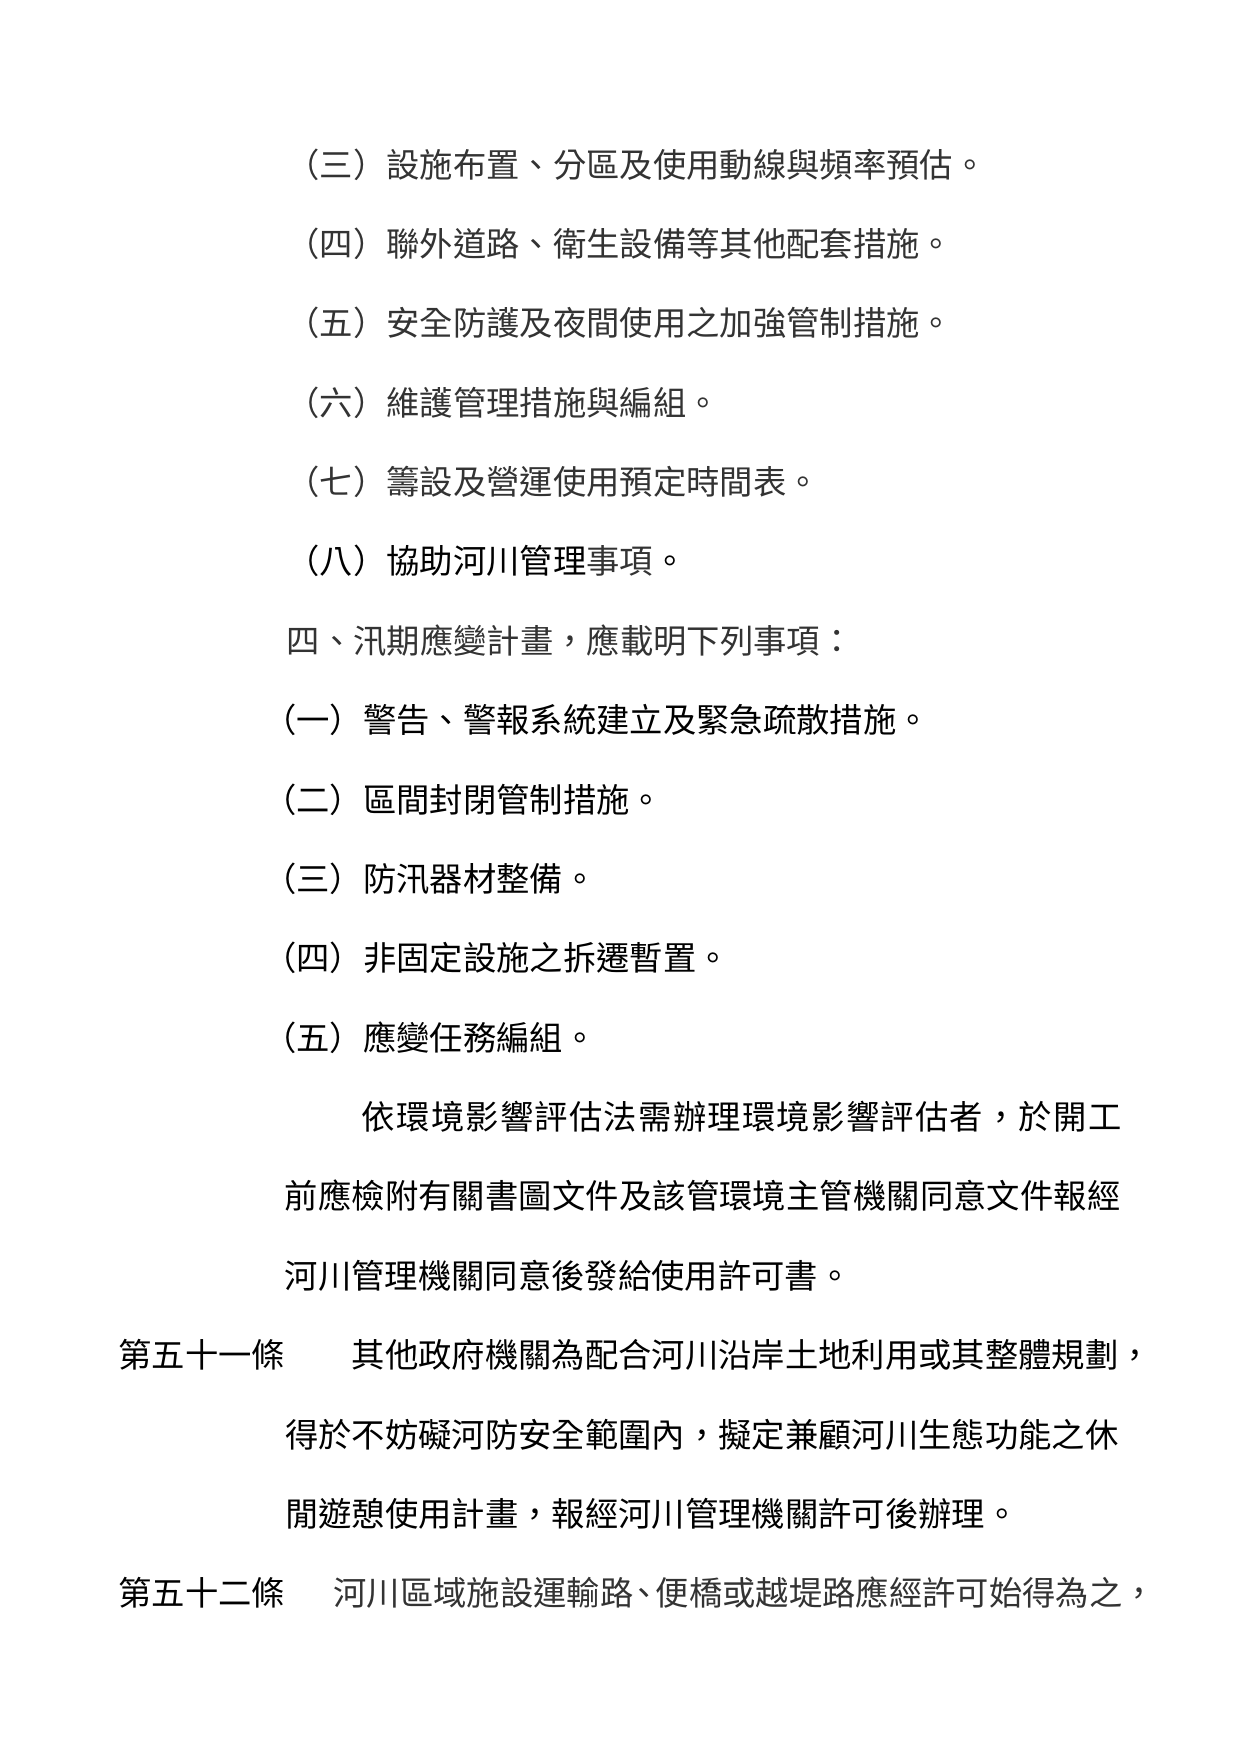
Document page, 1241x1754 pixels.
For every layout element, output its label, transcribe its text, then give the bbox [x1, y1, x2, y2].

text （五）應變任務編組。 [196, 996, 1122, 1075]
text （四）非固定設施之拆遷暫置。 [196, 917, 1122, 996]
text （四）聯外道路、衛生設備等其他配套措施。 [286, 202, 1122, 282]
text 四、汛期應變計畫，應載明下列事項： [178, 599, 1122, 678]
text （三）防汛器材整備。 [196, 837, 1122, 917]
text （二）區間封閉管制措施。 [196, 758, 1122, 837]
text （五）安全防護及夜間使用之加強管制措施。 [286, 282, 1122, 361]
text 第五十一條 其他政府機關為配合河川沿岸土地利用或其整體規劃，得於不妨礙河防安全範圍內，擬定兼顧河川生態功能之休閒遊憩使用計畫，報經河川管理機關許可後辦理。 [118, 1313, 1122, 1552]
text （一）警告、警報系統建立及緊急疏散措施。 [196, 678, 1122, 758]
text 第五十二條 河川區域施設運輸路、便橋或越堤路應經許可始得為之，並應於完成後提供他人使用；同時提供其他許可使用人使用者，得協議共同負擔建造成本及維護費用，無法取得協議時，由管理機關協調。 [118, 1552, 1122, 1631]
text （七）籌設及營運使用預定時間表。 [286, 440, 1122, 520]
text （六）維護管理措施與編組。 [286, 361, 1122, 440]
text 依環境影響評估法需辦理環境影響評估者，於開工前應檢附有關書圖文件及該管環境主管機關同意文件報經河川管理機關同意後發給使用許可書。 [284, 1075, 1122, 1313]
text （八）協助河川管理事項。 [286, 520, 1122, 599]
text （三）設施布置、分區及使用動線與頻率預估。 [286, 123, 1122, 202]
